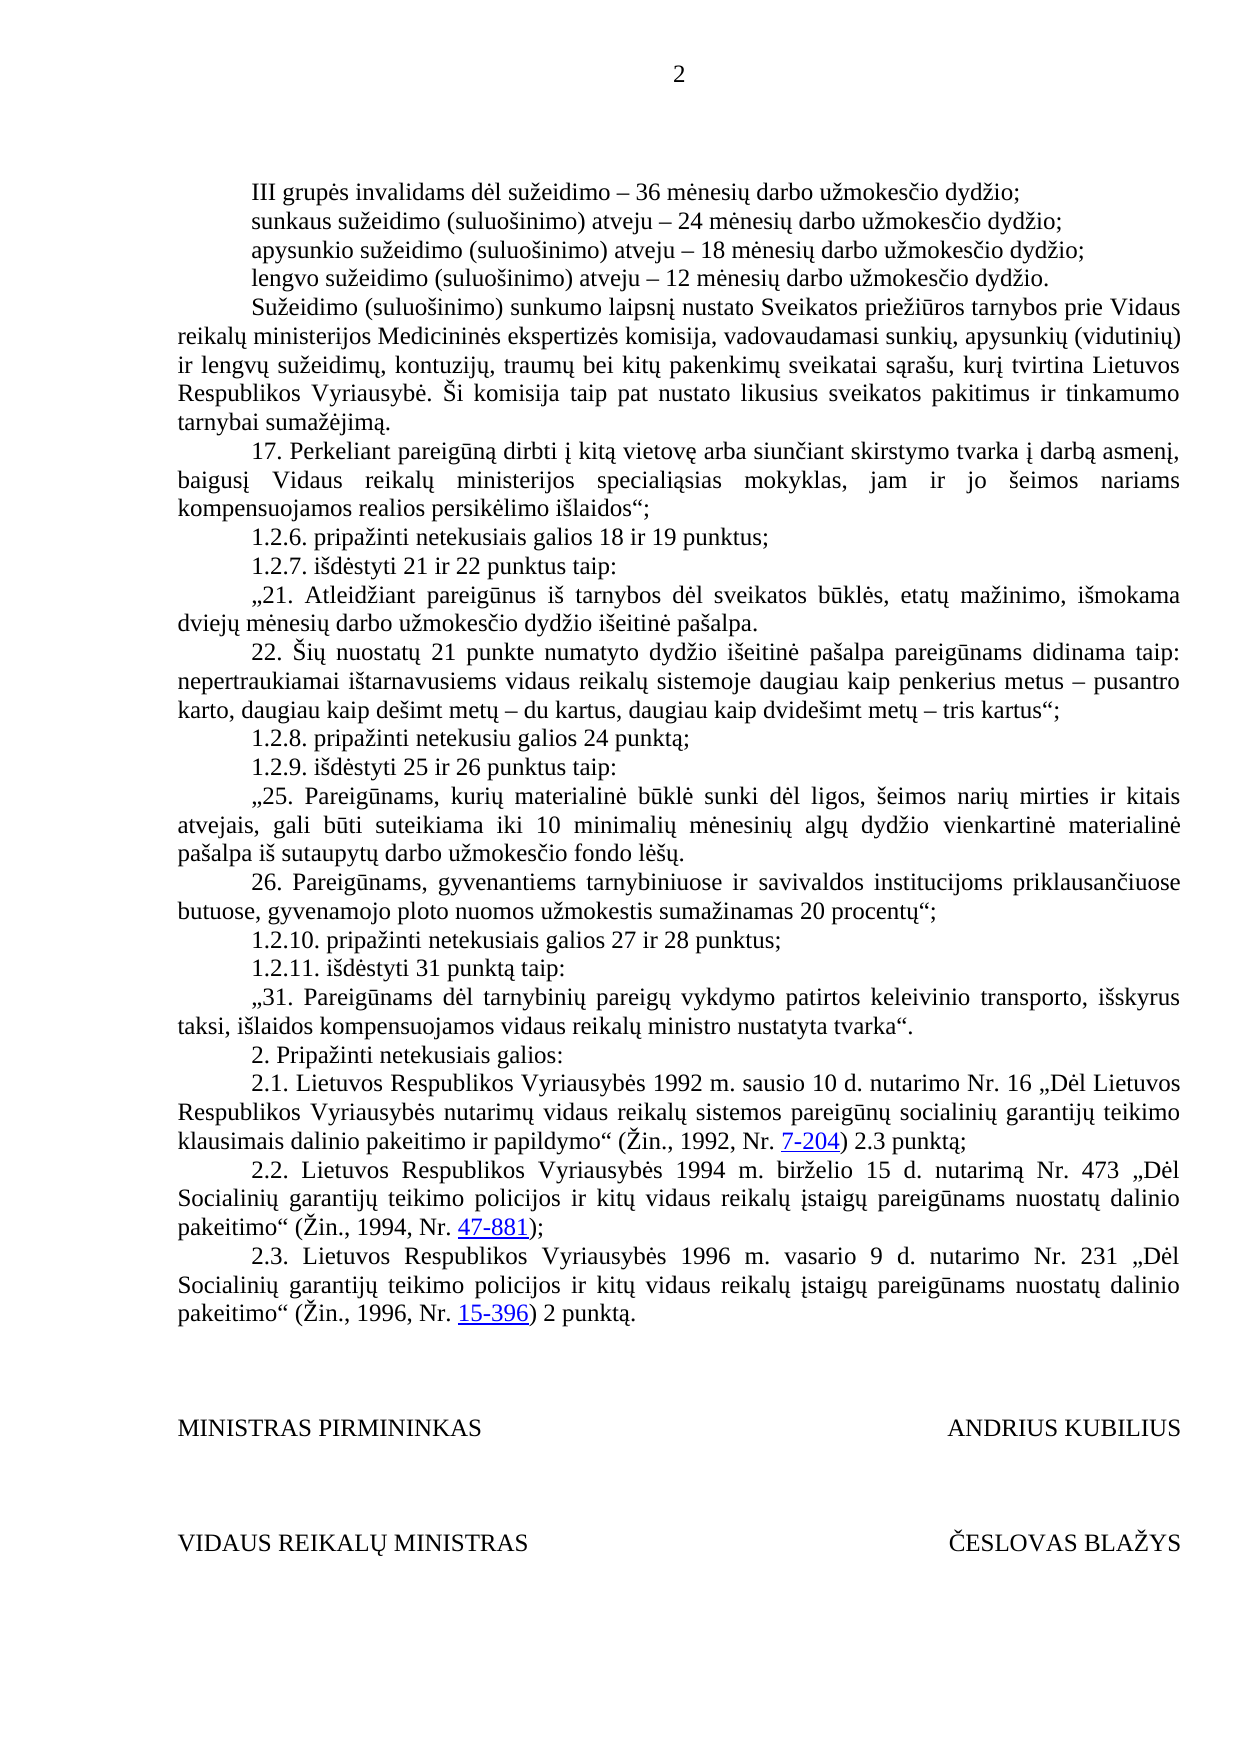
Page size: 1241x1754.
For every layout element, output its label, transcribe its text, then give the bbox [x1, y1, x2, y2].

text 1.2.6. pripažinti netekusiais galios 18 ir 19 punktus; [177, 522, 1181, 551]
text Vidaus reikalų ministras Česlovas Blažys [177, 1528, 1181, 1557]
text „31. Pareigūnams dėl tarnybinių pareigų vykdymo patirtos keleivinio transporto, išskyrus taksi, išlaidos kompensuojamos vidaus reikalų ministro nustatyta tvarka“. [177, 982, 1181, 1040]
text Ministras Pirmininkas Andrius Kubilius [177, 1413, 1181, 1442]
text lengvo sužeidimo (suluošinimo) atveju – 12 mėnesių darbo užmokesčio dydžio. [177, 263, 1181, 292]
text 2.3. Lietuvos Respublikos Vyriausybės 1996 m. vasario 9 d. nutarimo Nr. 231 „Dėl Socialinių garantijų teikimo policijos ir kitų vidaus reikalų įstaigų pareigūnams nuostatų dalinio pakeitimo“ (Žin., 1996, Nr. 15-396) 2 punktą. [177, 1241, 1181, 1327]
text „21. Atleidžiant pareigūnus iš tarnybos dėl sveikatos būklės, etatų mažinimo, išmokama dviejų mėnesių darbo užmokesčio dydžio išeitinė pašalpa. [177, 580, 1181, 637]
text III grupės invalidams dėl sužeidimo – 36 mėnesių darbo užmokesčio dydžio; [177, 177, 1181, 206]
text 22. Šių nuostatų 21 punkte numatyto dydžio išeitinė pašalpa pareigūnams didinama taip: nepertraukiamai ištarnavusiems vidaus reikalų sistemoje daugiau kaip penkerius metus – pusantro karto, daugiau kaip dešimt metų – du kartus, daugiau kaip dvidešimt metų – tris kartus“; [177, 637, 1181, 723]
text 17. Perkeliant pareigūną dirbti į kitą vietovę arba siunčiant skirstymo tvarka į darbą asmenį, baigusį Vidaus reikalų ministerijos specialiąsias mokyklas, jam ir jo šeimos nariams kompensuojamos realios persikėlimo išlaidos“; [177, 436, 1181, 522]
text 1.2.8. pripažinti netekusiu galios 24 punktą; [177, 723, 1181, 752]
text 2.2. Lietuvos Respublikos Vyriausybės 1994 m. birželio 15 d. nutarimą Nr. 473 „Dėl Socialinių garantijų teikimo policijos ir kitų vidaus reikalų įstaigų pareigūnams nuostatų dalinio pakeitimo“ (Žin., 1994, Nr. 47-881); [177, 1155, 1181, 1241]
text 1.2.11. išdėstyti 31 punktą taip: [177, 953, 1181, 982]
text 26. Pareigūnams, gyvenantiems tarnybiniuose ir savivaldos institucijoms priklausančiuose butuose, gyvenamojo ploto nuomos užmokestis sumažinamas 20 procentų“; [177, 867, 1181, 925]
text 1.2.7. išdėstyti 21 ir 22 punktus taip: [177, 551, 1181, 580]
text 2. Pripažinti netekusiais galios: [177, 1040, 1181, 1068]
text 2.1. Lietuvos Respublikos Vyriausybės 1992 m. sausio 10 d. nutarimo Nr. 16 „Dėl Lietuvos Respublikos Vyriausybės nutarimų vidaus reikalų sistemos pareigūnų socialinių garantijų teikimo klausimais dalinio pakeitimo ir papildymo“ (Žin., 1992, Nr. 7-204) 2.3 punktą; [177, 1068, 1181, 1155]
text apysunkio sužeidimo (suluošinimo) atveju – 18 mėnesių darbo užmokesčio dydžio; [177, 235, 1181, 263]
text „25. Pareigūnams, kurių materialinė būklė sunki dėl ligos, šeimos narių mirties ir kitais atvejais, gali būti suteikiama iki 10 minimalių mėnesinių algų dydžio vienkartinė materialinė pašalpa iš sutaupytų darbo užmokesčio fondo lėšų. [177, 781, 1181, 867]
text 1.2.9. išdėstyti 25 ir 26 punktus taip: [177, 752, 1181, 781]
text sunkaus sužeidimo (suluošinimo) atveju – 24 mėnesių darbo užmokesčio dydžio; [177, 206, 1181, 235]
text 1.2.10. pripažinti netekusiais galios 27 ir 28 punktus; [177, 925, 1181, 953]
text Sužeidimo (suluošinimo) sunkumo laipsnį nustato Sveikatos priežiūros tarnybos prie Vidaus reikalų ministerijos Medicininės ekspertizės komisija, vadovaudamasi sunkių, apysunkių (vidutinių) ir lengvų sužeidimų, kontuzijų, traumų bei kitų pakenkimų sveikatai sąrašu, kurį tvirtina Lietuvos Respublikos Vyriausybė. Ši komisija taip pat nustato likusius sveikatos pakitimus ir tinkamumo tarnybai sumažėjimą. [177, 292, 1181, 436]
